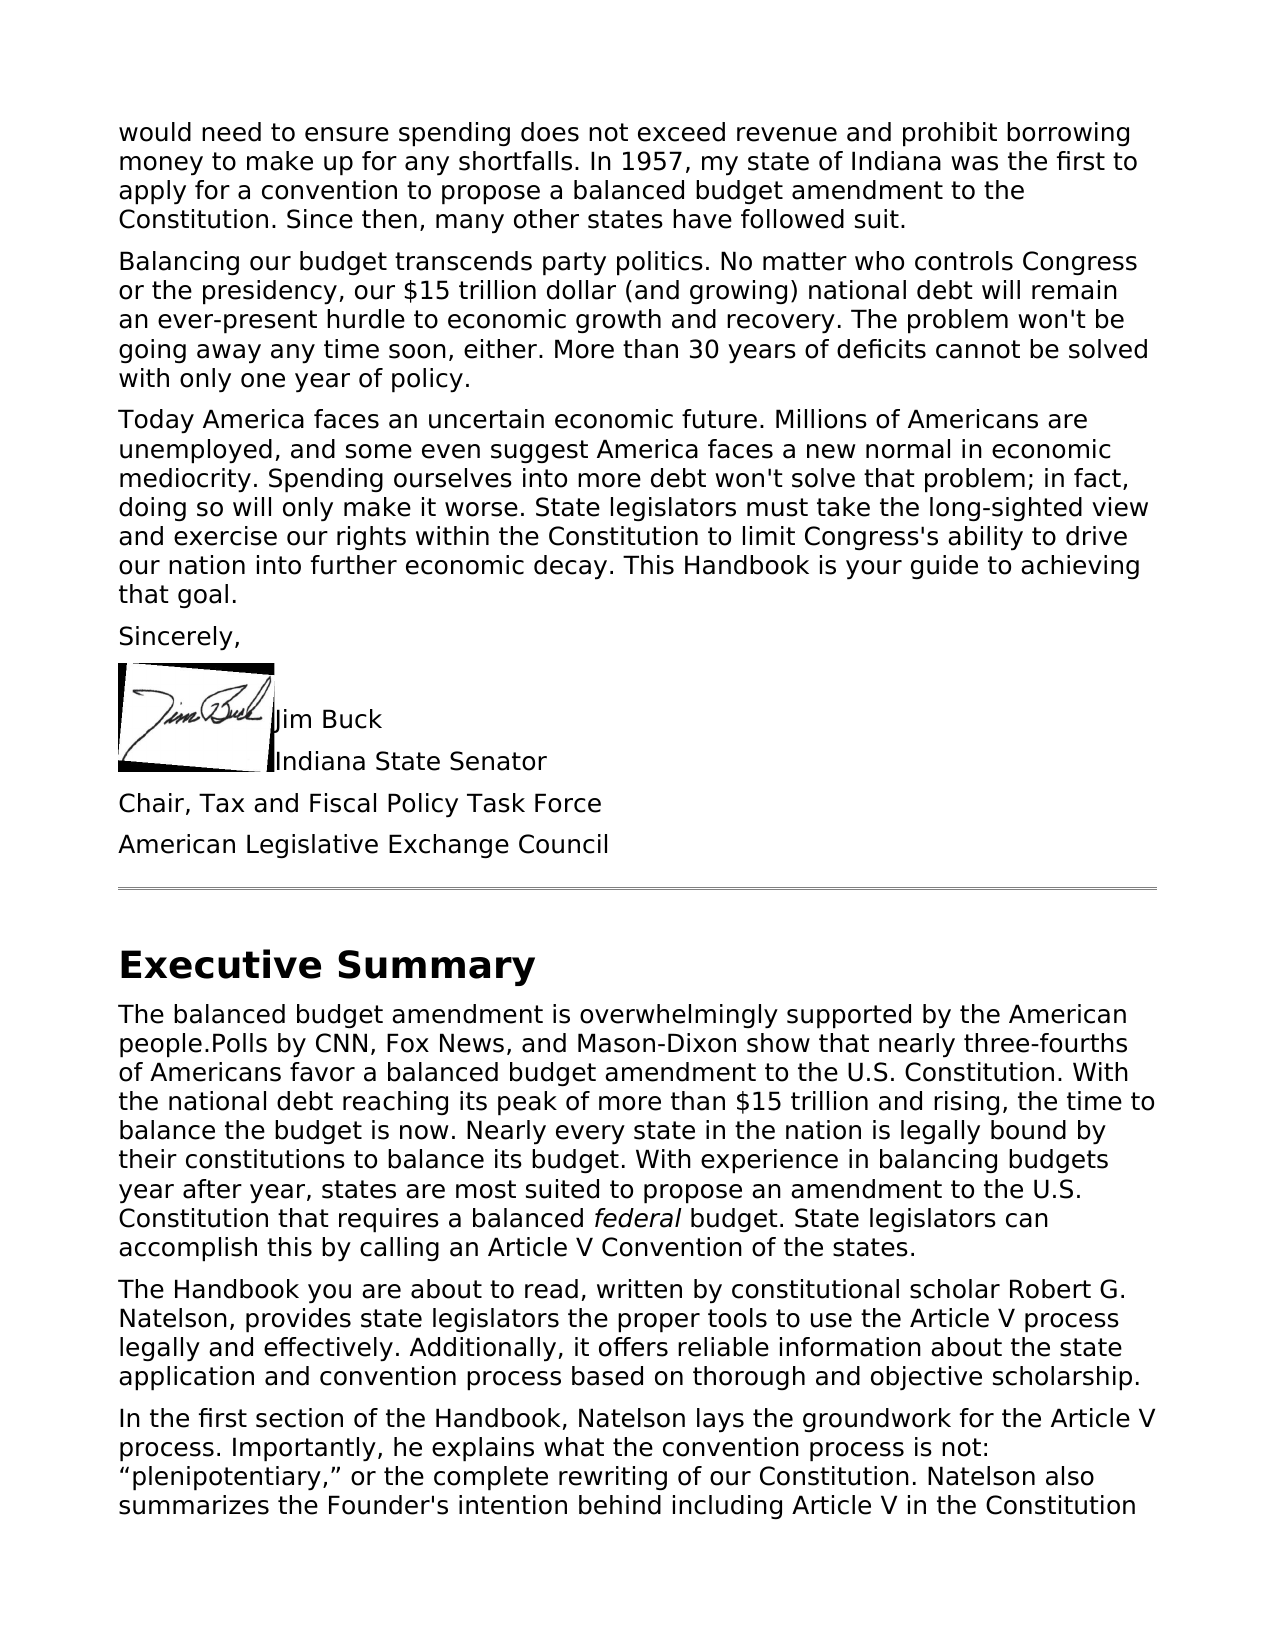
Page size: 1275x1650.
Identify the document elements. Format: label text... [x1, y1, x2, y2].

text would need to ensure spending does not exceed revenue and prohibit borrowing money to make up for any shortfalls. In 1957, my state of Indiana was the first to apply for a convention to propose a balanced budget amendment to the Constitution. Since then, many other states have followed suit. [118, 118, 1157, 235]
text Today America faces an uncertain economic future. Millions of Americans are unemployed, and some even suggest America faces a new normal in economic mediocrity. Spending ourselves into more debt won't solve that problem; in fact, doing so will only make it worse. State legislators must take the long-sighted view and exercise our rights within the Constitution to limit Congress's ability to drive our nation into further economic decay. This Handbook is your guide to achieving that goal. [118, 406, 1157, 610]
text American Legislative Exchange Council [118, 831, 1157, 860]
picture [118, 663, 275, 772]
text Jim Buck [275, 706, 1157, 735]
text The balanced budget amendment is overwhelmingly supported by the American people.Polls by CNN, Fox News, and Mason-Dixon show that nearly three-fourths of Americans favor a balanced budget amendment to the U.S. Constitution. With the national debt reaching its peak of more than $15 trillion and rising, the time to balance the budget is now. Nearly every state in the nation is legally bound by their constitutions to balance its budget. With experience in balancing budgets year after year, states are most suited to propose an amendment to the U.S. Constitution that requires a balanced federal budget. State legislators can accomplish this by calling an Article V Convention of the states. [118, 1000, 1157, 1262]
text Sincerely, [118, 622, 1157, 651]
text In the first section of the Handbook, Natelson lays the groundwork for the Article V process. Importantly, he explains what the convention process is not: “plenipotentiary,” or the complete rewriting of our Constitution. Natelson also summarizes the Founder's intention behind including Article V in the Constitution [118, 1404, 1157, 1521]
text Balancing our budget transcends party politics. No matter who controls Congress or the presidency, our $15 trillion dollar (and growing) national debt will remain an ever-present hurdle to economic growth and recovery. The problem won't be going away any time soon, either. More than 30 years of deficits cannot be solved with only one year of policy. [118, 247, 1157, 393]
text Indiana State Senator [118, 747, 1157, 776]
text Chair, Tax and Fiscal Policy Task Force [118, 789, 1157, 818]
text The Handbook you are about to read, written by constitutional scholar Robert G. Natelson, provides state legislators the proper tools to use the Article V process legally and effectively. Additionally, it offers reliable information about the state application and convention process based on thorough and objective scholarship. [118, 1275, 1157, 1391]
subtitle Executive Summary [118, 944, 1157, 987]
